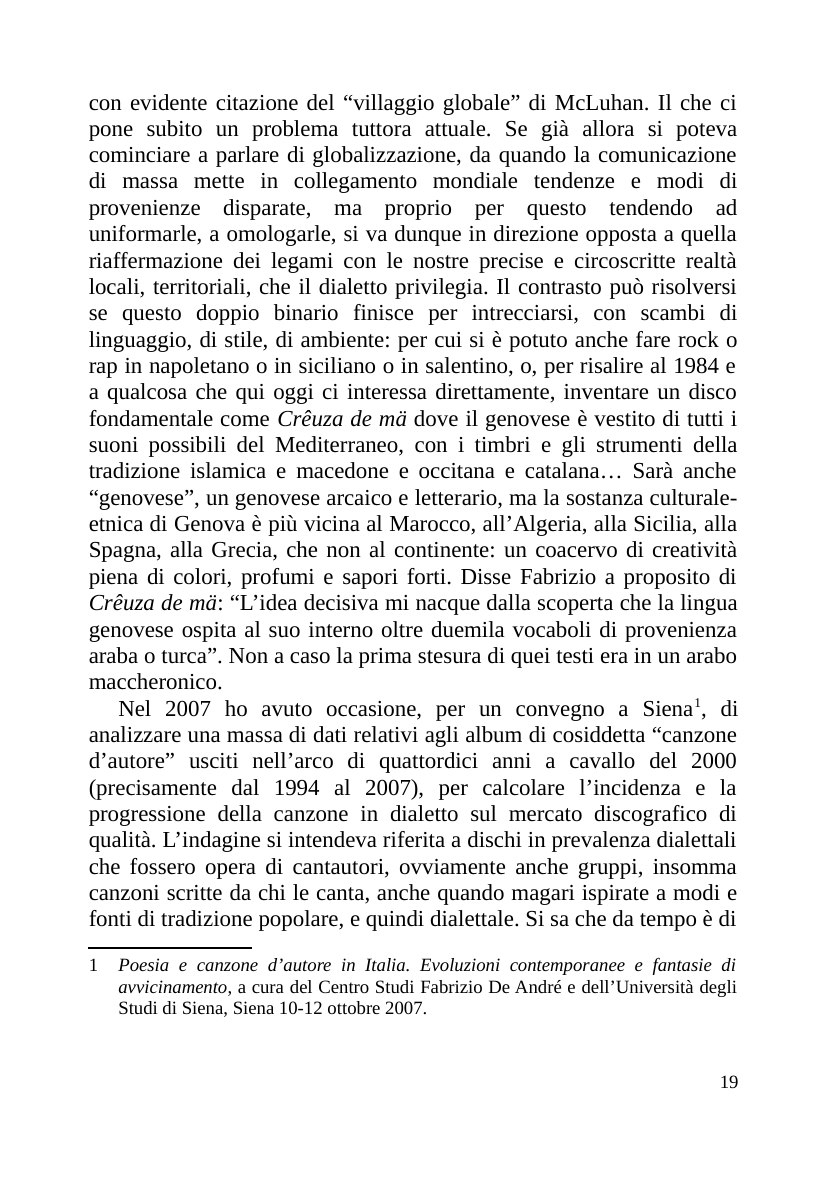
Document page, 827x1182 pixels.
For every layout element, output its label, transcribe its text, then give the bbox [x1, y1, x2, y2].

text con evidente citazione del “villaggio globale” di McLuhan. Il che ci pone subito un problema tuttora attuale. Se già allora si poteva cominciare a parlare di globalizzazione, da quando la comunicazione di massa mette in collegamento mondiale tendenze e modi di provenienze disparate, ma proprio per questo tendendo ad uniformarle, a omologarle, si va dunque in direzione opposta a quella riaffermazione dei legami con le nostre precise e circoscritte realtà locali, territoriali, che il dialetto privilegia. Il contrasto può risolversi se questo doppio binario finisce per intrecciarsi, con scambi di linguaggio, di stile, di ambiente: per cui si è potuto anche fare rock o rap in napoletano o in siciliano o in salentino, o, per risalire al 1984 e a qualcosa che qui oggi ci interessa direttamente, inventare un disco fondamentale come Crêuza de mä dove il genovese è vestito di tutti i suoni possibili del Mediterraneo, con i timbri e gli strumenti della tradizione islamica e macedone e occitana e catalana… Sarà anche “genovese”, un genovese arcaico e letterario, ma la sostanza culturale-etnica di Genova è più vicina al Marocco, all’Algeria, alla Sicilia, alla Spagna, alla Grecia, che non al continente: un coacervo di creatività piena di colori, profumi e sapori forti. Disse Fabrizio a proposito di Crêuza de mä: “L’idea decisiva mi nacque dalla scoperta che la lingua genovese ospita al suo interno oltre duemila vocaboli di provenienza araba o turca”. Non a caso la prima stesura di quei testi era in un arabo maccheronico. [88, 88, 738, 695]
text Nel 2007 ho avuto occasione, per un convegno a Siena, di analizzare una massa di dati relativi agli album di cosiddetta “canzone d’autore” usciti nell’arco di quattordici anni a cavallo del 2000 (precisamente dal 1994 al 2007), per calcolare l’incidenza e la progressione della canzone in dialetto sul mercato discografico di qualità. L’indagine si intendeva riferita a dischi in prevalenza dialettali che fossero opera di cantautori, ovviamente anche gruppi, insomma canzoni scritte da chi le canta, anche quando magari ispirate a modi e fonti di tradizione popolare, e quindi dialettale. Si sa che da tempo è di [88, 695, 738, 932]
list Poesia e canzone d’autore in Italia. Evoluzioni contemporanee e fantasie di avvicinamento, a cura del Centro Studi Fabrizio De André e dell’Università degli Studi di Siena, Siena 10-12 ottobre 2007. [88, 954, 738, 1019]
